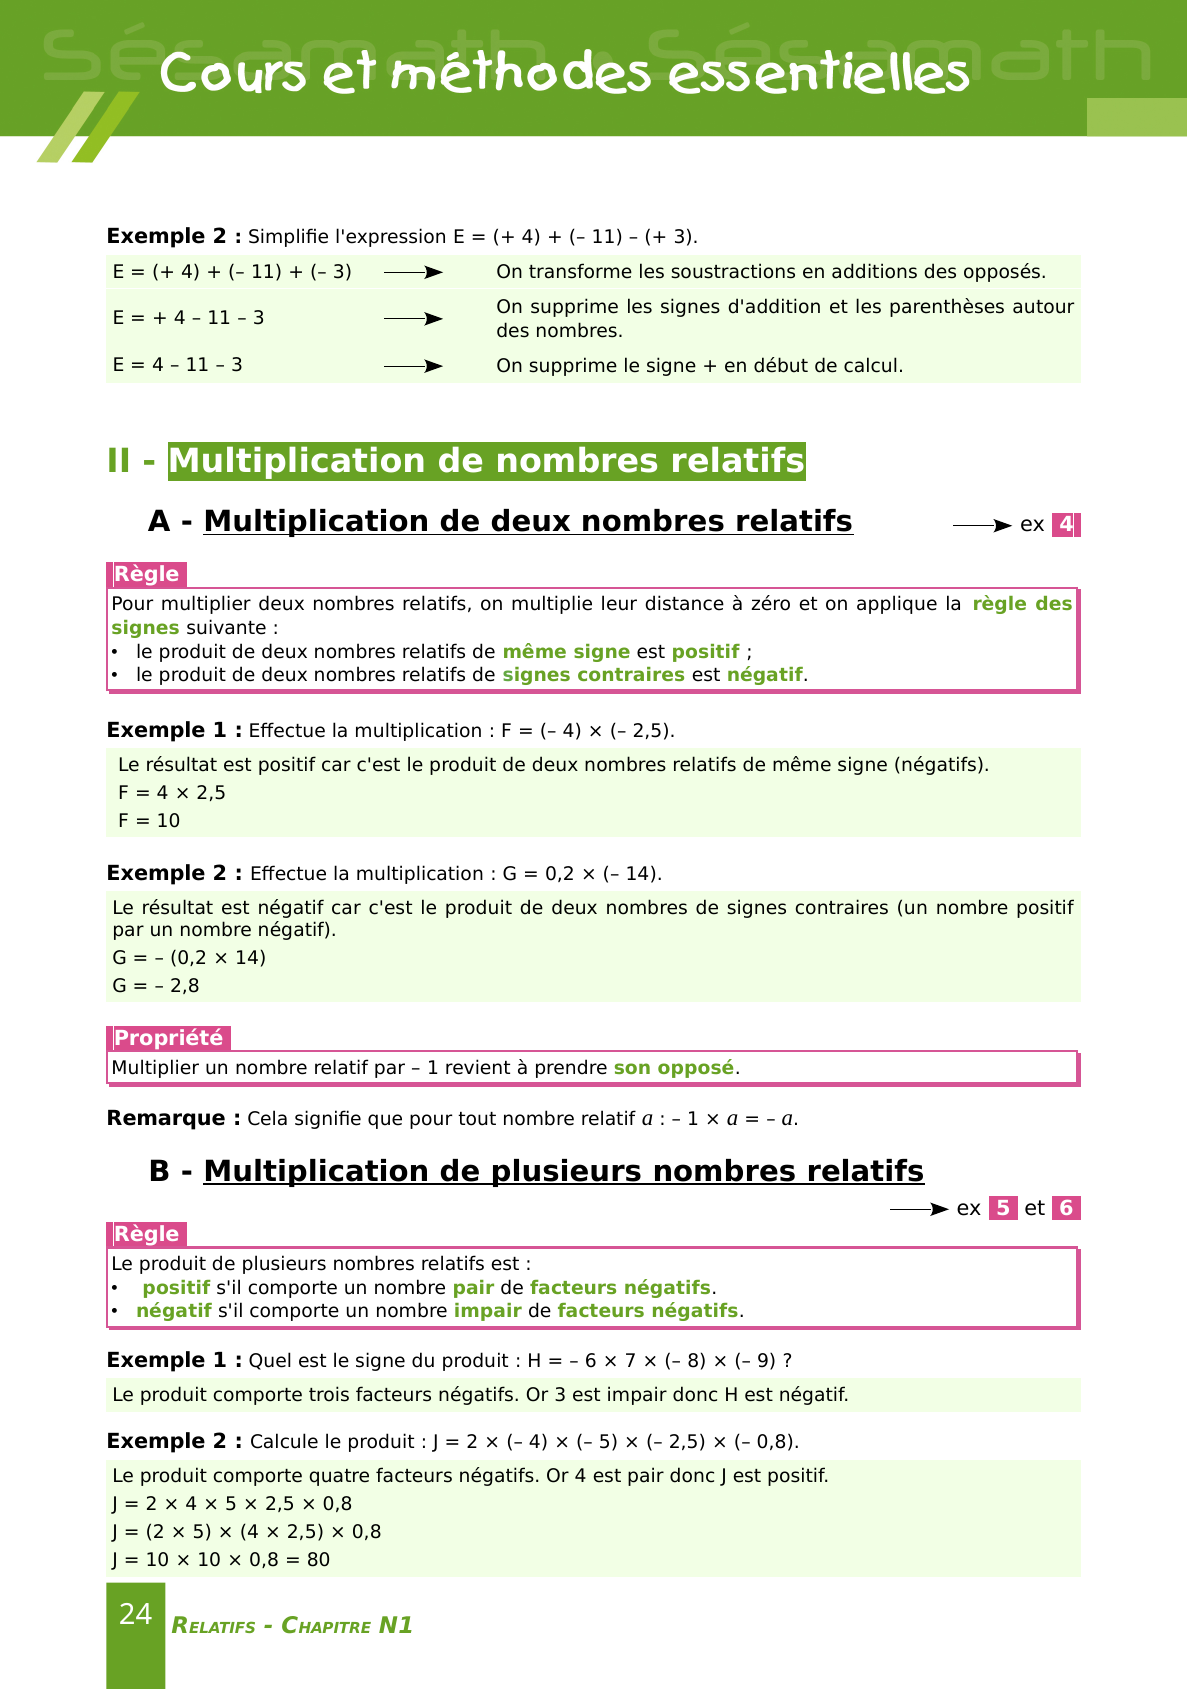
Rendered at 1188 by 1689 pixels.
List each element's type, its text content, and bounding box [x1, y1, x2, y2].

text Propriété [106, 1026, 1081, 1050]
list Multiplication de deux nombres relatifs ex 4 [106, 504, 1081, 539]
text Règle [106, 1222, 1081, 1246]
table_header [378, 255, 490, 288]
list le produit de deux nombres relatifs de même signe est positif ; [108, 634, 1076, 657]
table_cell E = 4 – 11 – 3 [106, 348, 378, 383]
table_cell [378, 289, 490, 348]
text Exemple 1 : Quel est le signe du produit : H = – 6 × 7 × (– 8) × (– 9) ? [106, 1348, 1081, 1372]
table_header Le résultat est négatif car c'est le produit de deux nombres de signes contraires (un nombre positif par un nombre négatif). G = – (0,2 × 14) G = – 2,8 [106, 891, 1081, 1002]
list Multiplication de plusieurs nombres relatifs ex 5 et 6 [106, 1154, 1081, 1222]
text Exemple 2 : Effectue la multiplication : G = 0,2 × (– 14). [106, 861, 1081, 885]
table_cell [378, 348, 490, 383]
list négatif s'il comporte un nombre impair de facteurs négatifs. [108, 1294, 1076, 1326]
table_cell On supprime le signe + en début de calcul. [490, 348, 1081, 383]
text Remarque : Cela signifie que pour tout nombre relatif a : – 1 × a = – a. [106, 1104, 1081, 1130]
list le produit de deux nombres relatifs de signes contraires est négatif. [108, 657, 1076, 689]
text Exemple 2 : Simplifie l'expression E = (+ 4) + (– 11) – (+ 3). [106, 224, 1081, 249]
text Exemple 2 : Calcule le produit : J = 2 × (– 4) × (– 5) × (– 2,5) × (– 0,8). [106, 1429, 1081, 1454]
text Exemple 1 : Effectue la multiplication : F = (– 4) × (– 2,5). [106, 718, 1081, 742]
table_cell E = + 4 – 11 – 3 [106, 289, 378, 348]
table_cell On supprime les signes d'addition et les parenthèses autour des nombres. [490, 289, 1081, 348]
text Le produit de plusieurs nombres relatifs est : [108, 1249, 1076, 1270]
text Multiplier un nombre relatif par – 1 revient à prendre son opposé. [108, 1052, 1076, 1082]
text Pour multiplier deux nombres relatifs, on multiplie leur distance à zéro et on applique la règle des signes suivante : [108, 589, 1076, 634]
list positif s'il comporte un nombre pair de facteurs négatifs. [108, 1270, 1076, 1294]
table_header E = (+ 4) + (– 11) + (– 3) [106, 255, 378, 288]
picture [0, 0, 1187, 163]
table_header Le produit comporte quatre facteurs négatifs. Or 4 est pair donc J est positif. J = 2 × 4 × 5 × 2,5 × 0,8 J = (2 × 5) × (4 × 2,5) × 0,8 J = 10 × 10 × 0,8 = 80 [106, 1460, 1081, 1577]
table_header Le résultat est positif car c'est le produit de deux nombres relatifs de même signe (négatifs). F = 4 × 2,5 F = 10 [106, 748, 1081, 837]
list Multiplication de nombres relatifs [106, 442, 1081, 481]
table_header Le produit comporte trois facteurs négatifs. Or 3 est impair donc H est négatif. [106, 1378, 1081, 1412]
table_header On transforme les soustractions en additions des opposés. [490, 255, 1081, 288]
text Règle [106, 562, 1081, 587]
